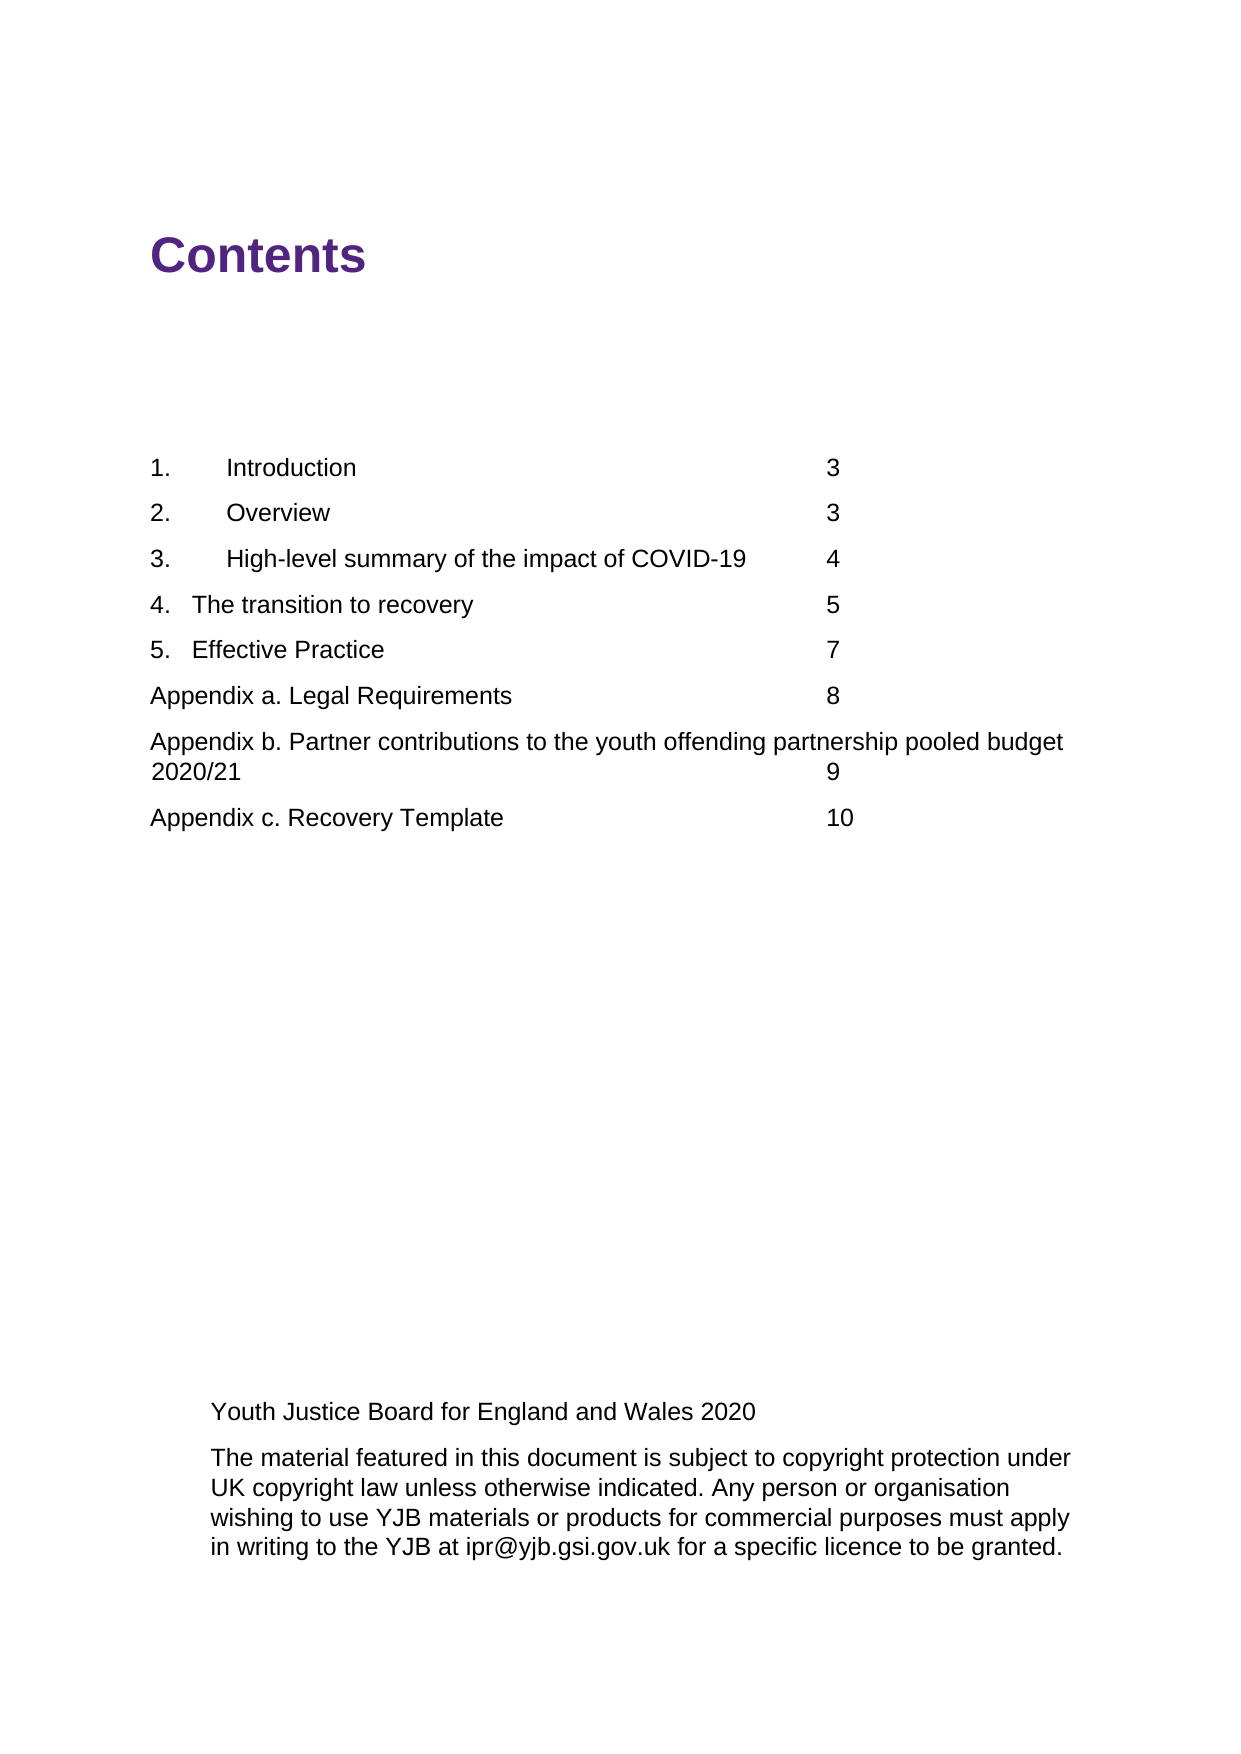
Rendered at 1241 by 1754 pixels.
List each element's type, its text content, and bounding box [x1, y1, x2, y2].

text The material featured in this document is subject to copyright protection under UK copyright law unless otherwise indicated. Any person or organisation wishing to use YJB materials or products for commercial purposes must apply in writing to the YJB at ipr@yjb.gsi.gov.uk for a specific licence to be granted. [210, 1443, 1090, 1561]
text 5. Effective Practice 7 [150, 635, 1090, 664]
text 2. Overview 3 [150, 498, 1090, 527]
text 3. High-level summary of the impact of COVID-19 4 [150, 544, 1090, 573]
text Contents [150, 226, 1090, 283]
text Appendix a. Legal Requirements 8 [150, 681, 1090, 710]
text Appendix c. Recovery Template 10 [150, 802, 1090, 831]
text 4. The transition to recovery 5 [150, 590, 1090, 618]
text Youth Justice Board for England and Wales 2020 [210, 1397, 1090, 1426]
text 1. Introduction 3 [150, 452, 1090, 481]
text Appendix b. Partner contributions to the youth offending partnership pooled budget 2020/21 9 [150, 727, 1090, 786]
